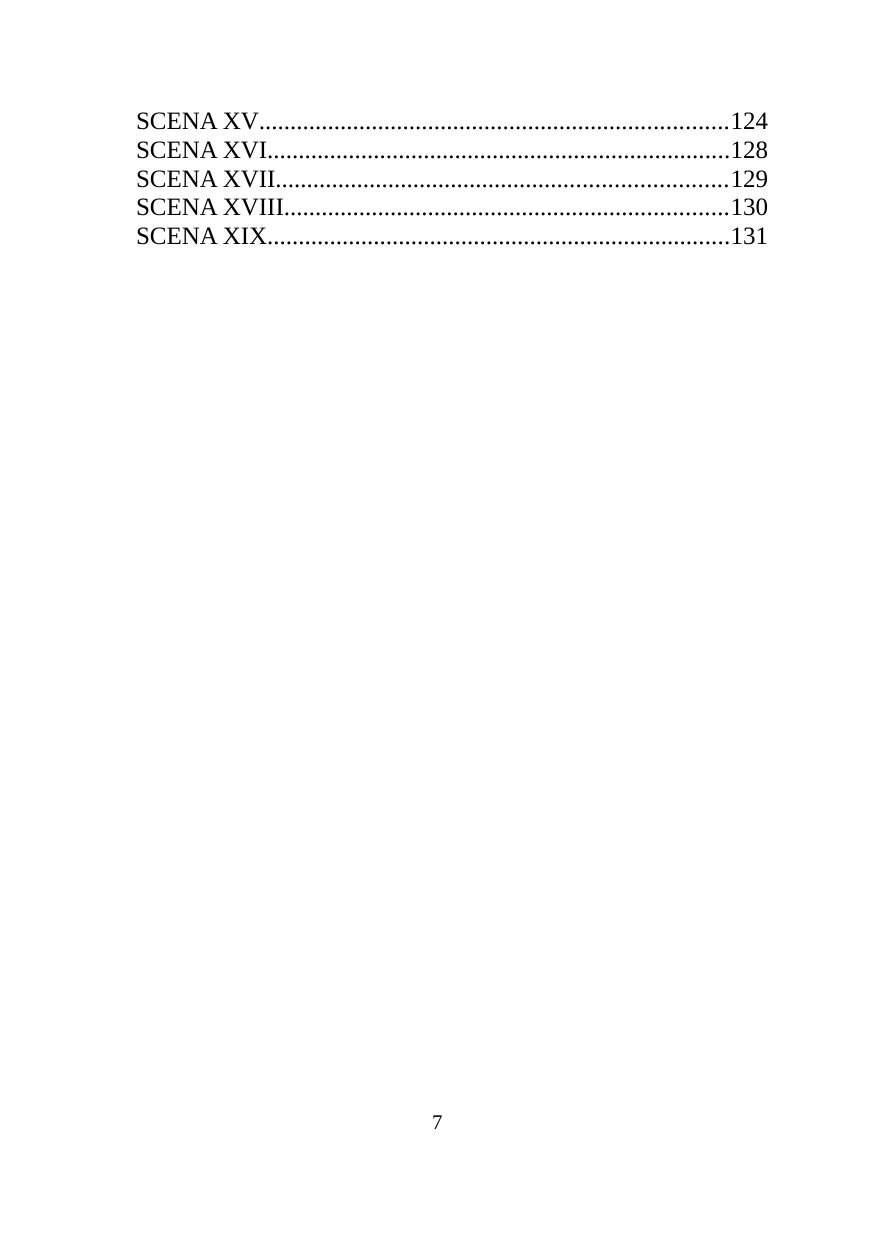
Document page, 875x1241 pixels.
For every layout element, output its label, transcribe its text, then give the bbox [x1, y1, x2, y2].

text SCENA XVI 128 [136, 135, 768, 164]
text SCENA XVIII 130 [136, 192, 768, 221]
text SCENA XVII 129 [136, 164, 768, 192]
text SCENA XV 124 [136, 106, 768, 135]
text SCENA XIX 131 [136, 221, 768, 250]
